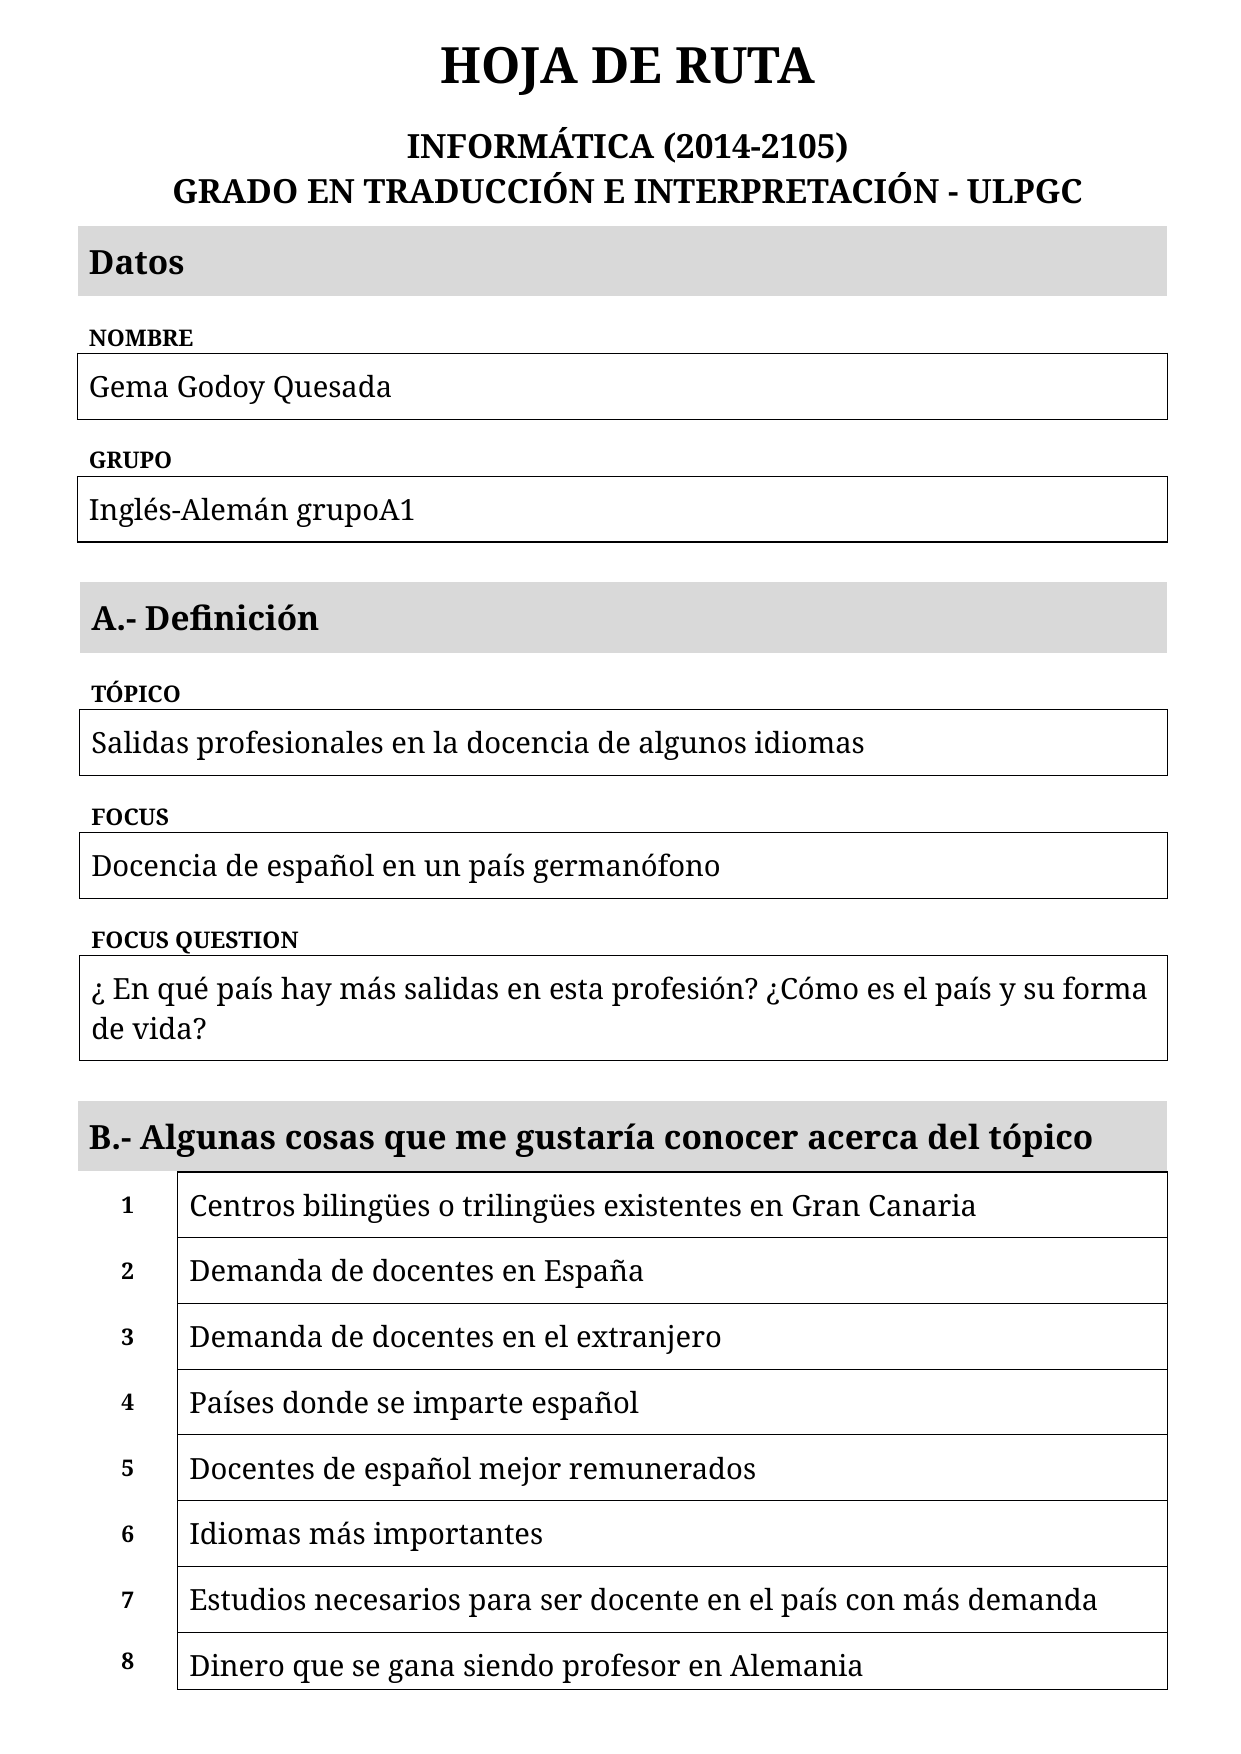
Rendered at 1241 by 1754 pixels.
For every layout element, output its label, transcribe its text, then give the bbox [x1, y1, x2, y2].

table_cell FOCUS QUESTION [80, 899, 1167, 955]
text GRADO EN TRADUCCIÓN E INTERPRETACIÓN - ULPGC [89, 168, 1167, 213]
table_cell Gema Godoy Quesada [78, 354, 1167, 418]
table_cell Estudios necesarios para ser docente en el país con más demanda [178, 1567, 1167, 1632]
table_cell ¿ En qué país hay más salidas en esta profesión? ¿Cómo es el país y su forma de vida? [80, 956, 1167, 1060]
table_cell Países donde se imparte español [178, 1370, 1167, 1434]
table_cell FOCUS [80, 776, 1167, 832]
table_cell 4 [78, 1369, 177, 1434]
table_cell 7 [78, 1566, 177, 1632]
table_cell 1 [78, 1171, 177, 1237]
table_cell Salidas profesionales en la docencia de algunos idiomas [80, 710, 1167, 774]
table_cell Dinero que se gana siendo profesor en Alemania [178, 1633, 1167, 1689]
table_cell 2 [78, 1237, 177, 1303]
table_cell 5 [78, 1434, 177, 1500]
table_cell Docencia de español en un país germanófono [80, 833, 1167, 898]
table_cell NOMBRE [78, 296, 1167, 353]
table_cell Idiomas más importantes [178, 1501, 1167, 1566]
table_header Datos [78, 226, 1167, 296]
table_cell Demanda de docentes en el extranjero [178, 1304, 1167, 1369]
table_cell Inglés-Alemán grupoA1 [78, 477, 1167, 541]
table_cell 3 [78, 1303, 177, 1369]
table_cell Demanda de docentes en España [178, 1238, 1167, 1303]
table_header B.- Algunas cosas que me gustaría conocer acerca del tópico [78, 1101, 1167, 1171]
table_cell GRUPO [78, 420, 1167, 476]
text INFORMÁTICA (2014-2105) [89, 123, 1167, 168]
table_cell TÓPICO [80, 653, 1167, 709]
text HOJA DE RUTA [89, 29, 1167, 98]
table_header A.- Definición [80, 582, 1167, 653]
table_cell 8 [78, 1632, 177, 1689]
table_cell Docentes de español mejor remunerados [178, 1435, 1167, 1500]
table_cell Centros bilingües o trilingües existentes en Gran Canaria [178, 1173, 1167, 1237]
table_cell 6 [78, 1500, 177, 1566]
